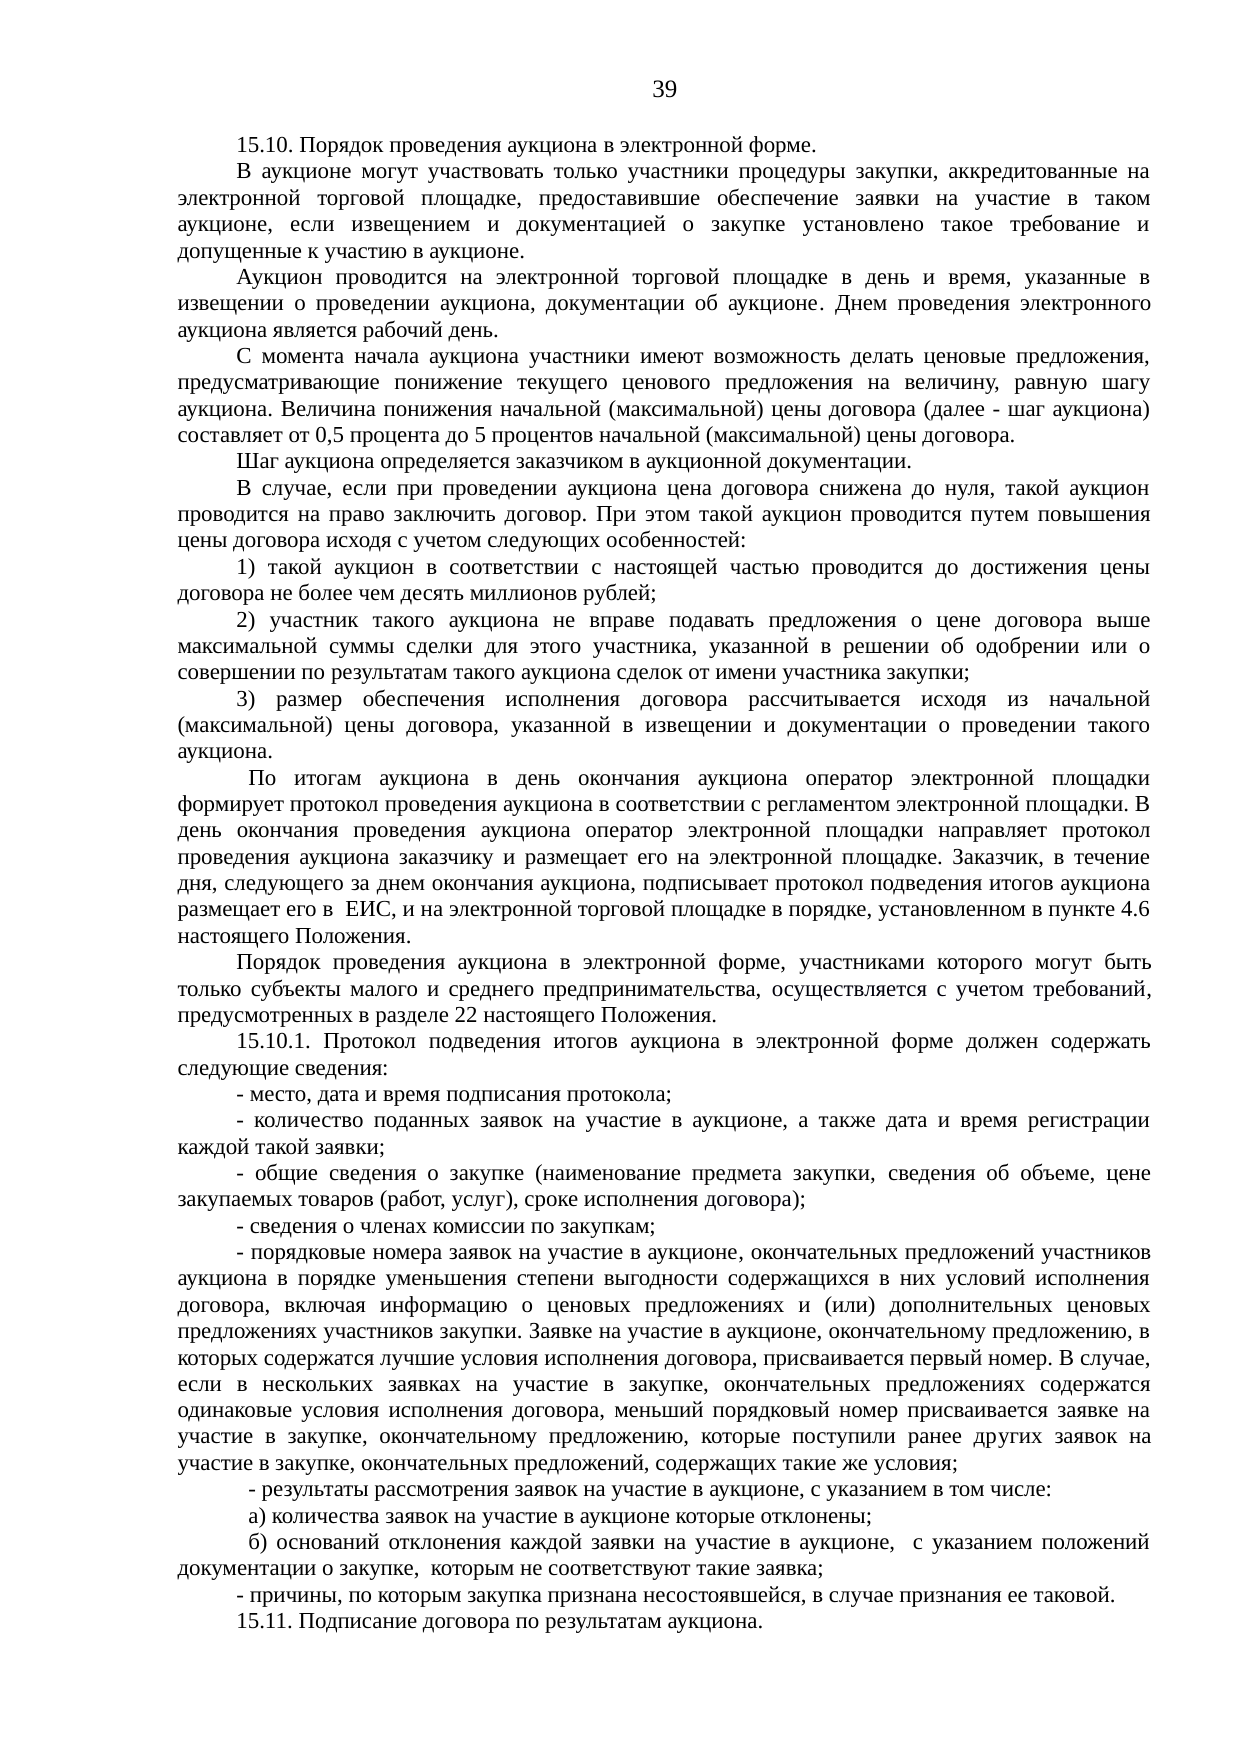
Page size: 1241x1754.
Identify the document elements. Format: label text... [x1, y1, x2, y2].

text 15.11. Подписание договора по результатам аукциона. [177, 1607, 1152, 1633]
text - результаты рассмотрения заявок на участие в аукционе, с указанием в том числе: [177, 1475, 1152, 1502]
text 2) участник такого аукциона не вправе подавать предложения о цене договора выше максимальной суммы сделки для этого участника, указанной в решении об одобрении или о совершении по результатам такого аукциона сделок от имени участника закупки; [177, 606, 1152, 685]
text Шаг аукциона определяется заказчиком в аукционной документации. [177, 447, 1152, 474]
text - место, дата и время подписания протокола; [177, 1080, 1152, 1106]
text В случае, если при проведении аукциона цена договора снижена до нуля, такой аукцион проводится на право заключить договор. При этом такой аукцион проводится путем повышения цены договора исходя с учетом следующих особенностей: [177, 474, 1152, 553]
text Порядок проведения аукциона в электронной форме, участниками которого могут быть только субъекты малого и среднего предпринимательства, осуществляется с учетом требований, предусмотренных в разделе 22 настоящего Положения. [177, 948, 1152, 1027]
text - количество поданных заявок на участие в аукционе, а также дата и время регистрации каждой такой заявки; [177, 1106, 1152, 1159]
text 15.10.1. Протокол подведения итогов аукциона в электронной форме должен содержать следующие сведения: [177, 1027, 1152, 1080]
text 15.10. Порядок проведения аукциона в электронной форме. [177, 131, 1152, 158]
text а) количества заявок на участие в аукционе которые отклонены; [177, 1502, 1152, 1528]
text В аукционе могут участвовать только участники процедуры закупки, аккредитованные на электронной торговой площадке, предоставившие обеспечение заявки на участие в таком аукционе, если извещением и документацией о закупке установлено такое требование и допущенные к участию в аукционе. [177, 158, 1152, 263]
text Аукцион проводится на электронной торговой площадке в день и время, указанные в извещении о проведении аукциона, документации об аукционе. Днем проведения электронного аукциона является рабочий день. [177, 263, 1152, 342]
text - причины, по которым закупка признана несостоявшейся, в случае признания ее таковой. [177, 1581, 1152, 1607]
text б) оснований отклонения каждой заявки на участие в аукционе, с указанием положений документации о закупке, которым не соответствуют такие заявка; [177, 1528, 1152, 1581]
text По итогам аукциона в день окончания аукциона оператор электронной площадки формирует протокол проведения аукциона в соответствии с регламентом электронной площадки. В день окончания проведения аукциона оператор электронной площадки направляет протокол проведения аукциона заказчику и размещает его на электронной площадке. Заказчик, в течение дня, следующего за днем окончания аукциона, подписывает протокол подведения итогов аукциона размещает его в ЕИС, и на электронной торговой площадке в порядке, установленном в пункте 4.6 настоящего Положения. [177, 764, 1152, 948]
text 3) размер обеспечения исполнения договора рассчитывается исходя из начальной (максимальной) цены договора, указанной в извещении и документации о проведении такого аукциона. [177, 685, 1152, 764]
text 1) такой аукцион в соответствии с настоящей частью проводится до достижения цены договора не более чем десять миллионов рублей; [177, 553, 1152, 606]
text С момента начала аукциона участники имеют возможность делать ценовые предложения, предусматривающие понижение текущего ценового предложения на величину, равную шагу аукциона. Величина понижения начальной (максимальной) цены договора (далее - шаг аукциона) составляет от 0,5 процента до 5 процентов начальной (максимальной) цены договора. [177, 342, 1152, 447]
text - порядковые номера заявок на участие в аукционе, окончательных предложений участников аукциона в порядке уменьшения степени выгодности содержащихся в них условий исполнения договора, включая информацию о ценовых предложениях и (или) дополнительных ценовых предложениях участников закупки. Заявке на участие в аукционе, окончательному предложению, в которых содержатся лучшие условия исполнения договора, присваивается первый номер. В случае, если в нескольких заявках на участие в закупке, окончательных предложениях содержатся одинаковые условия исполнения договора, меньший порядковый номер присваивается заявке на участие в закупке, окончательному предложению, которые поступили ранее других заявок на участие в закупке, окончательных предложений, содержащих такие же условия; [177, 1238, 1152, 1475]
text - общие сведения о закупке (наименование предмета закупки, сведения об объеме, цене закупаемых товаров (работ, услуг), сроке исполнения договора); [177, 1159, 1152, 1212]
text - сведения о членах комиссии по закупкам; [177, 1212, 1152, 1238]
